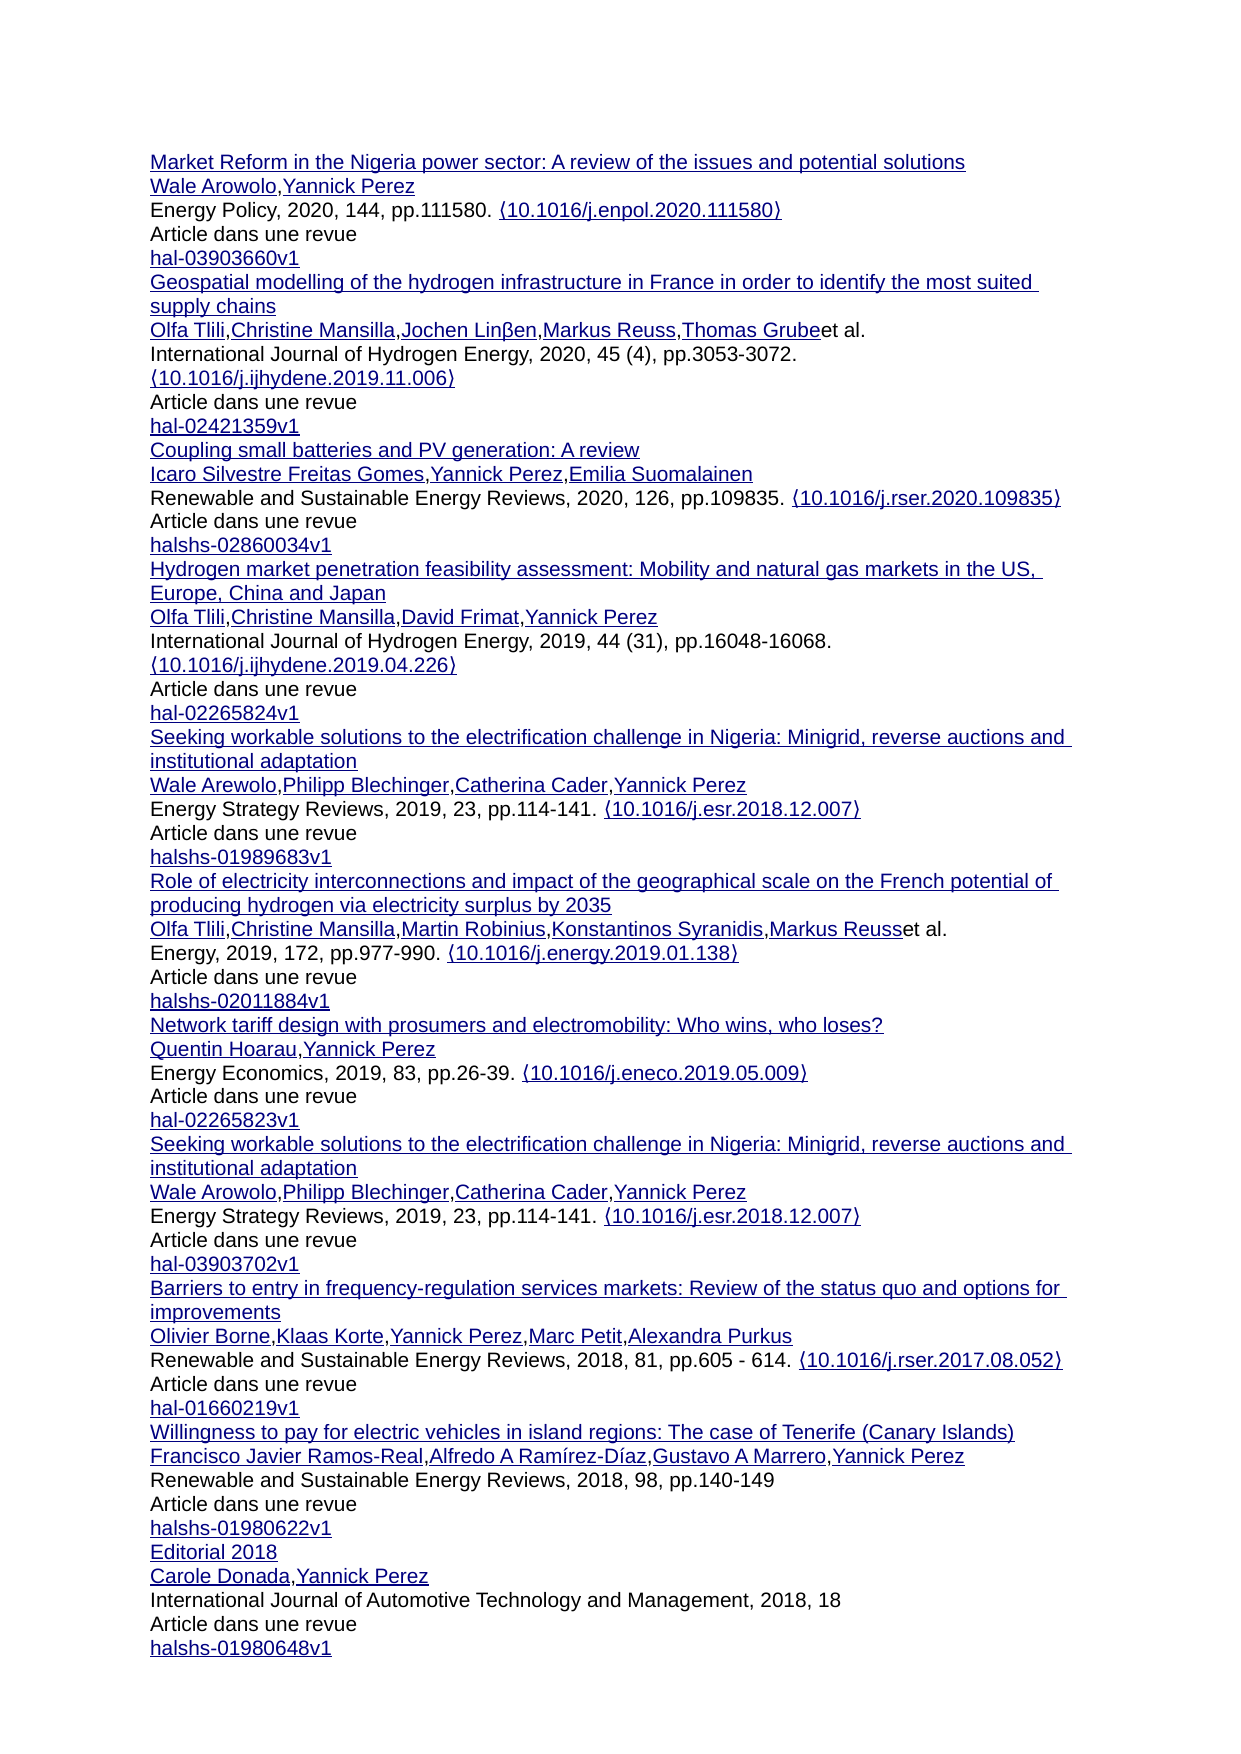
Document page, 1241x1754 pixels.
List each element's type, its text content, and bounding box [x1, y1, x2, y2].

table_cell Editorial 2018 Carole Donada,Yannick Perez International Journal of Automotive Technology and Management, 2018, 18 Article dans une revue halshs-01980648v1 [150, 1540, 1090, 1659]
table_cell Role of electricity interconnections and impact of the geographical scale on the French potential of producing hydrogen via electricity surplus by 2035 Olfa Tlili,Christine Mansilla,Martin Robinius,Konstantinos Syranidis,Markus Reusset al. Energy, 2019, 172, pp.977-990. ⟨10.1016/j.energy.2019.01.138⟩ Article dans une revue halshs-02011884v1 [150, 869, 1090, 1012]
table_cell Seeking workable solutions to the electrification challenge in Nigeria: Minigrid, reverse auctions and institutional adaptation Wale Arowolo,Philipp Blechinger,Catherina Cader,Yannick Perez Energy Strategy Reviews, 2019, 23, pp.114-141. ⟨10.1016/j.esr.2018.12.007⟩ Article dans une revue hal-03903702v1 [150, 1132, 1090, 1276]
table_cell Coupling small batteries and PV generation: A review Icaro Silvestre Freitas Gomes,Yannick Perez,Emilia Suomalainen Renewable and Sustainable Energy Reviews, 2020, 126, pp.109835. ⟨10.1016/j.rser.2020.109835⟩ Article dans une revue halshs-02860034v1 [150, 438, 1090, 557]
table_cell Barriers to entry in frequency-regulation services markets: Review of the status quo and options for improvements Olivier Borne,Klaas Korte,Yannick Perez,Marc Petit,Alexandra Purkus Renewable and Sustainable Energy Reviews, 2018, 81, pp.605 - 614. ⟨10.1016/j.rser.2017.08.052⟩ Article dans une revue hal-01660219v1 [150, 1276, 1090, 1420]
table_cell Geospatial modelling of the hydrogen infrastructure in France in order to identify the most suited supply chains Olfa Tlili,Christine Mansilla,Jochen Linβen,Markus Reuss,Thomas Grubeet al. International Journal of Hydrogen Energy, 2020, 45 (4), pp.3053-3072. ⟨10.1016/j.ijhydene.2019.11.006⟩ Article dans une revue hal-02421359v1 [150, 270, 1090, 437]
table_cell Market Reform in the Nigeria power sector: A review of the issues and potential solutions Wale Arowolo,Yannick Perez Energy Policy, 2020, 144, pp.111580. ⟨10.1016/j.enpol.2020.111580⟩ Article dans une revue hal-03903660v1 [150, 150, 1090, 270]
table_cell Network tariff design with prosumers and electromobility: Who wins, who loses? Quentin Hoarau,Yannick Perez Energy Economics, 2019, 83, pp.26-39. ⟨10.1016/j.eneco.2019.05.009⟩ Article dans une revue hal-02265823v1 [150, 1013, 1090, 1132]
table_cell Willingness to pay for electric vehicles in island regions: The case of Tenerife (Canary Islands) Francisco Javier Ramos-Real,Alfredo A Ramírez-Díaz,Gustavo A Marrero,Yannick Perez Renewable and Sustainable Energy Reviews, 2018, 98, pp.140-149 Article dans une revue halshs-01980622v1 [150, 1420, 1090, 1539]
table_cell Seeking workable solutions to the electrification challenge in Nigeria: Minigrid, reverse auctions and institutional adaptation Wale Arewolo,Philipp Blechinger,Catherina Cader,Yannick Perez Energy Strategy Reviews, 2019, 23, pp.114-141. ⟨10.1016/j.esr.2018.12.007⟩ Article dans une revue halshs-01989683v1 [150, 725, 1090, 869]
table_cell Hydrogen market penetration feasibility assessment: Mobility and natural gas markets in the US, Europe, China and Japan Olfa Tlili,Christine Mansilla,David Frimat,Yannick Perez International Journal of Hydrogen Energy, 2019, 44 (31), pp.16048-16068. ⟨10.1016/j.ijhydene.2019.04.226⟩ Article dans une revue hal-02265824v1 [150, 557, 1090, 725]
